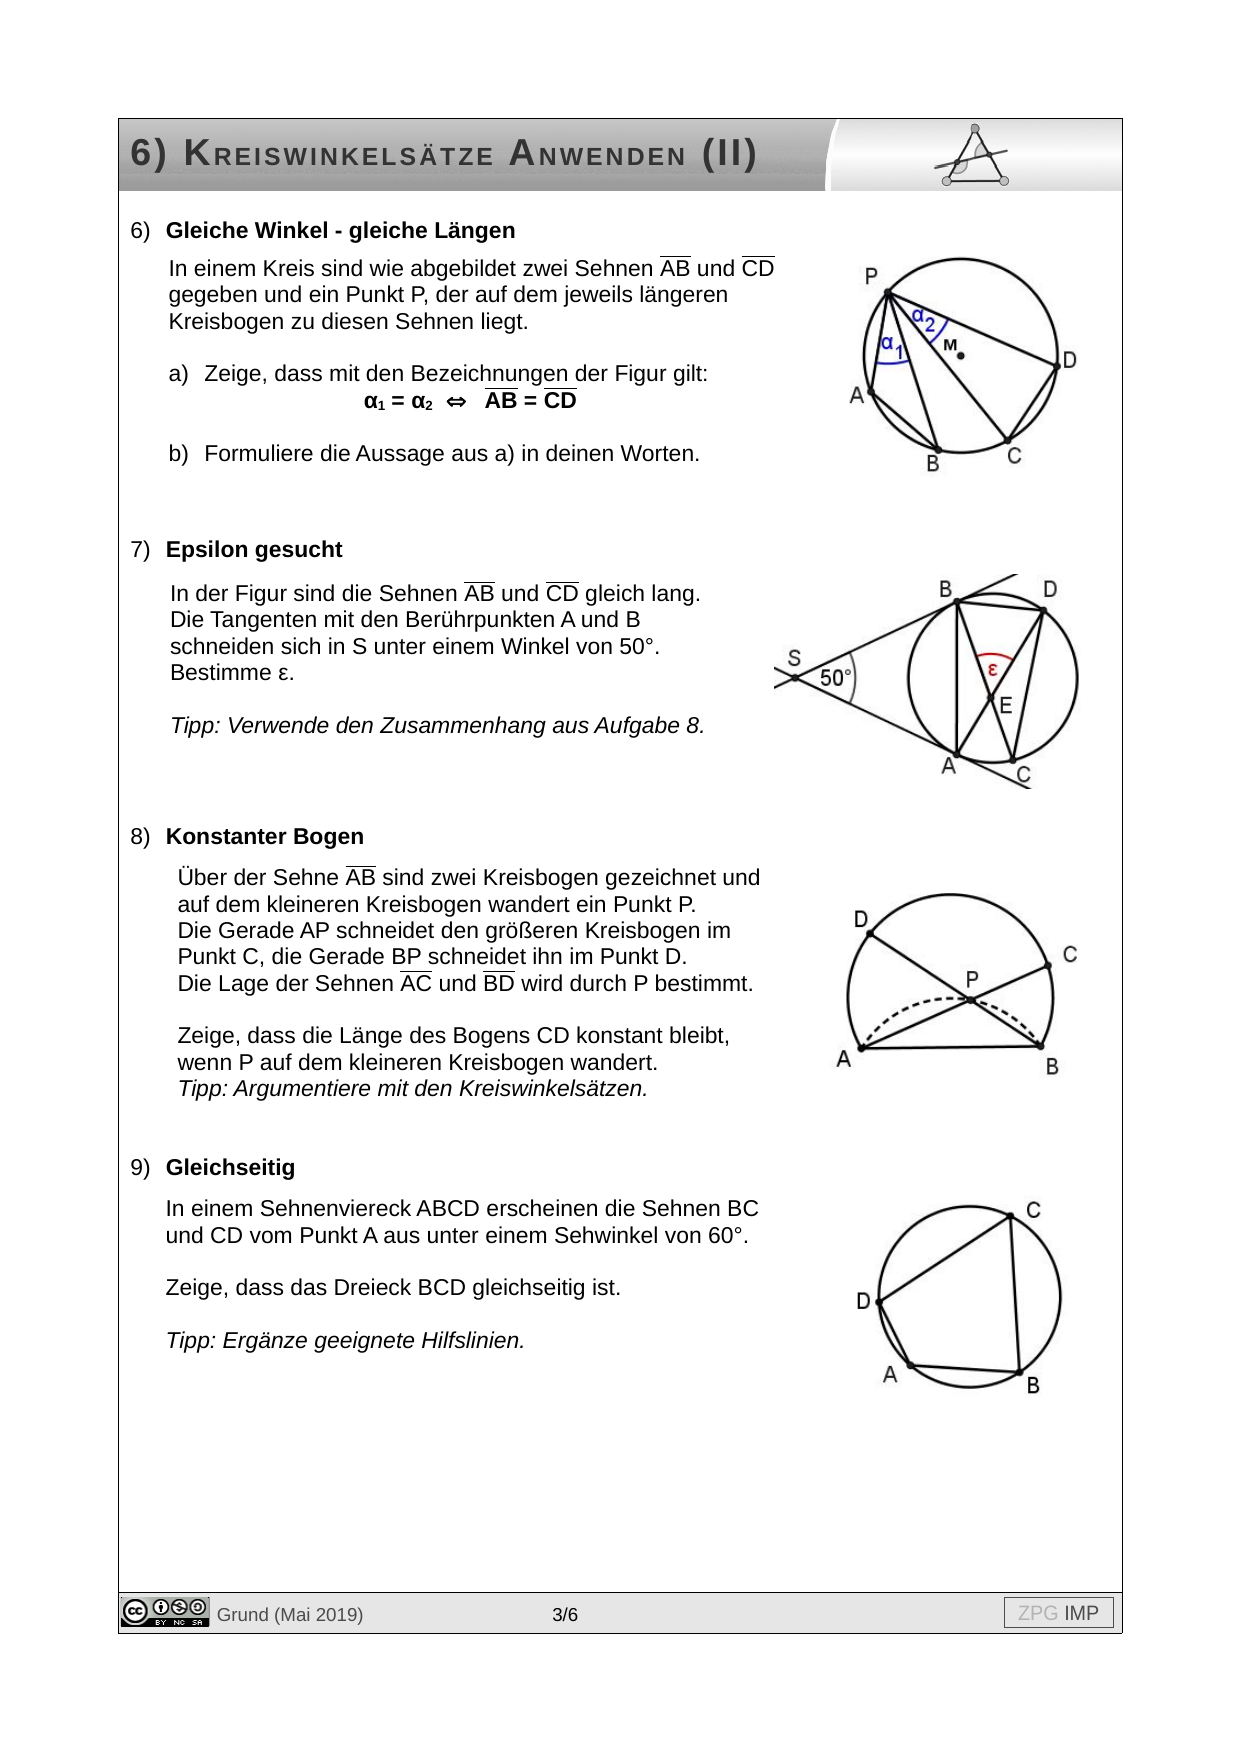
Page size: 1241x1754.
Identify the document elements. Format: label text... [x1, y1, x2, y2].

table_header [813, 243, 1114, 492]
table_header Über der Sehne AB sind zwei Kreisbogen gezeichnet und auf dem kleineren Kreisbogen wandert ein Punkt P. Die Gerade AP schneidet den größeren Kreisbogen im Punkt C, die Gerade BP schneidet ihn im Punkt D. Die Lage der Sehnen AC und BD wird durch P bestimmt. Zeige, dass die Länge des Bogens CD konstant bleibt, wenn P auf dem kleineren Kreisbogen wandert. Tipp: Argumentiere mit den Kreiswinkelsätzen. [163, 861, 794, 1104]
list Konstanter Bogen [130, 823, 1122, 849]
picture [119, 119, 1122, 191]
picture [849, 1195, 1070, 1401]
picture [829, 893, 1078, 1080]
picture [120, 1597, 210, 1627]
picture [841, 249, 1085, 478]
table_header [742, 569, 1114, 788]
picture [774, 574, 1083, 789]
table_header In einem Sehnenviereck ABCD erscheinen die Sehnen BC und CD vom Punkt A aus unter einem Sehwinkel von 60°. Zeige, dass das Dreieck BCD gleichseitig ist. Tipp: Ergänze geeignete Hilfslinien. [163, 1193, 806, 1409]
list Epsilon gesucht [130, 536, 1122, 562]
table_header In einem Kreis sind wie abgebildet zwei Sehnen AB und CD gegeben und ein Punkt P, der auf dem jeweils längeren Kreisbogen zu diesen Sehnen liegt. a) Zeige, dass mit den Bezeichnungen der Figur gilt: α1 = α2  AB = CD b) Formuliere die Aussage aus a) in deinen Worten. [163, 243, 812, 492]
table_header [794, 861, 1112, 1104]
list Gleichseitig [130, 1154, 1122, 1181]
list Gleiche Winkel - gleiche Längen [130, 217, 1122, 243]
table_header In der Figur sind die Sehnen AB und CD gleich lang. Die Tangenten mit den Berührpunkten A und B schneiden sich in S unter einem Winkel von 50°. Bestimme ε. Tipp: Verwende den Zusammenhang aus Aufgabe 8. [164, 569, 742, 791]
table_header [806, 1193, 1112, 1409]
